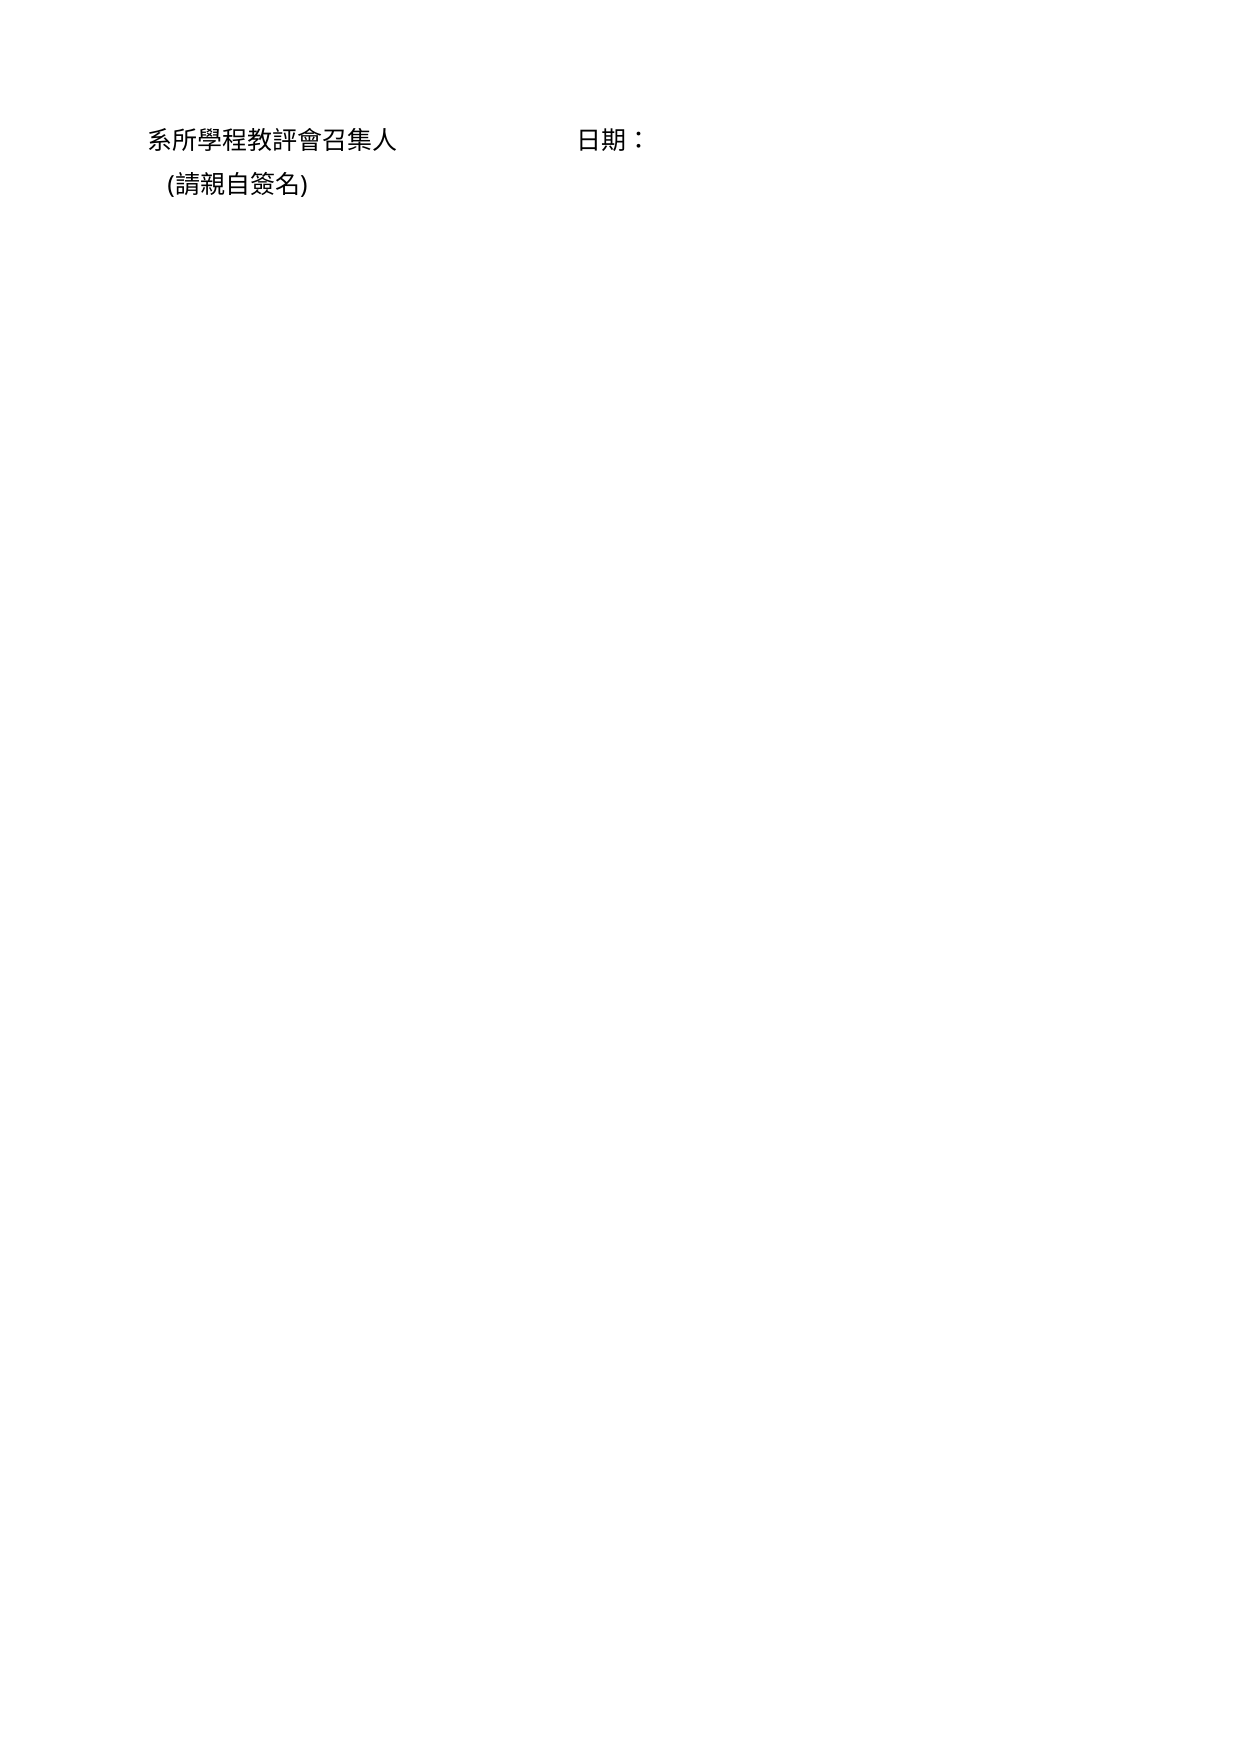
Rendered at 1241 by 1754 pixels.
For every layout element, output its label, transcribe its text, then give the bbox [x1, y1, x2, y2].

text 系所學程教評會召集人 日期： [148, 119, 1107, 157]
text (請親自簽名) [148, 164, 1107, 247]
